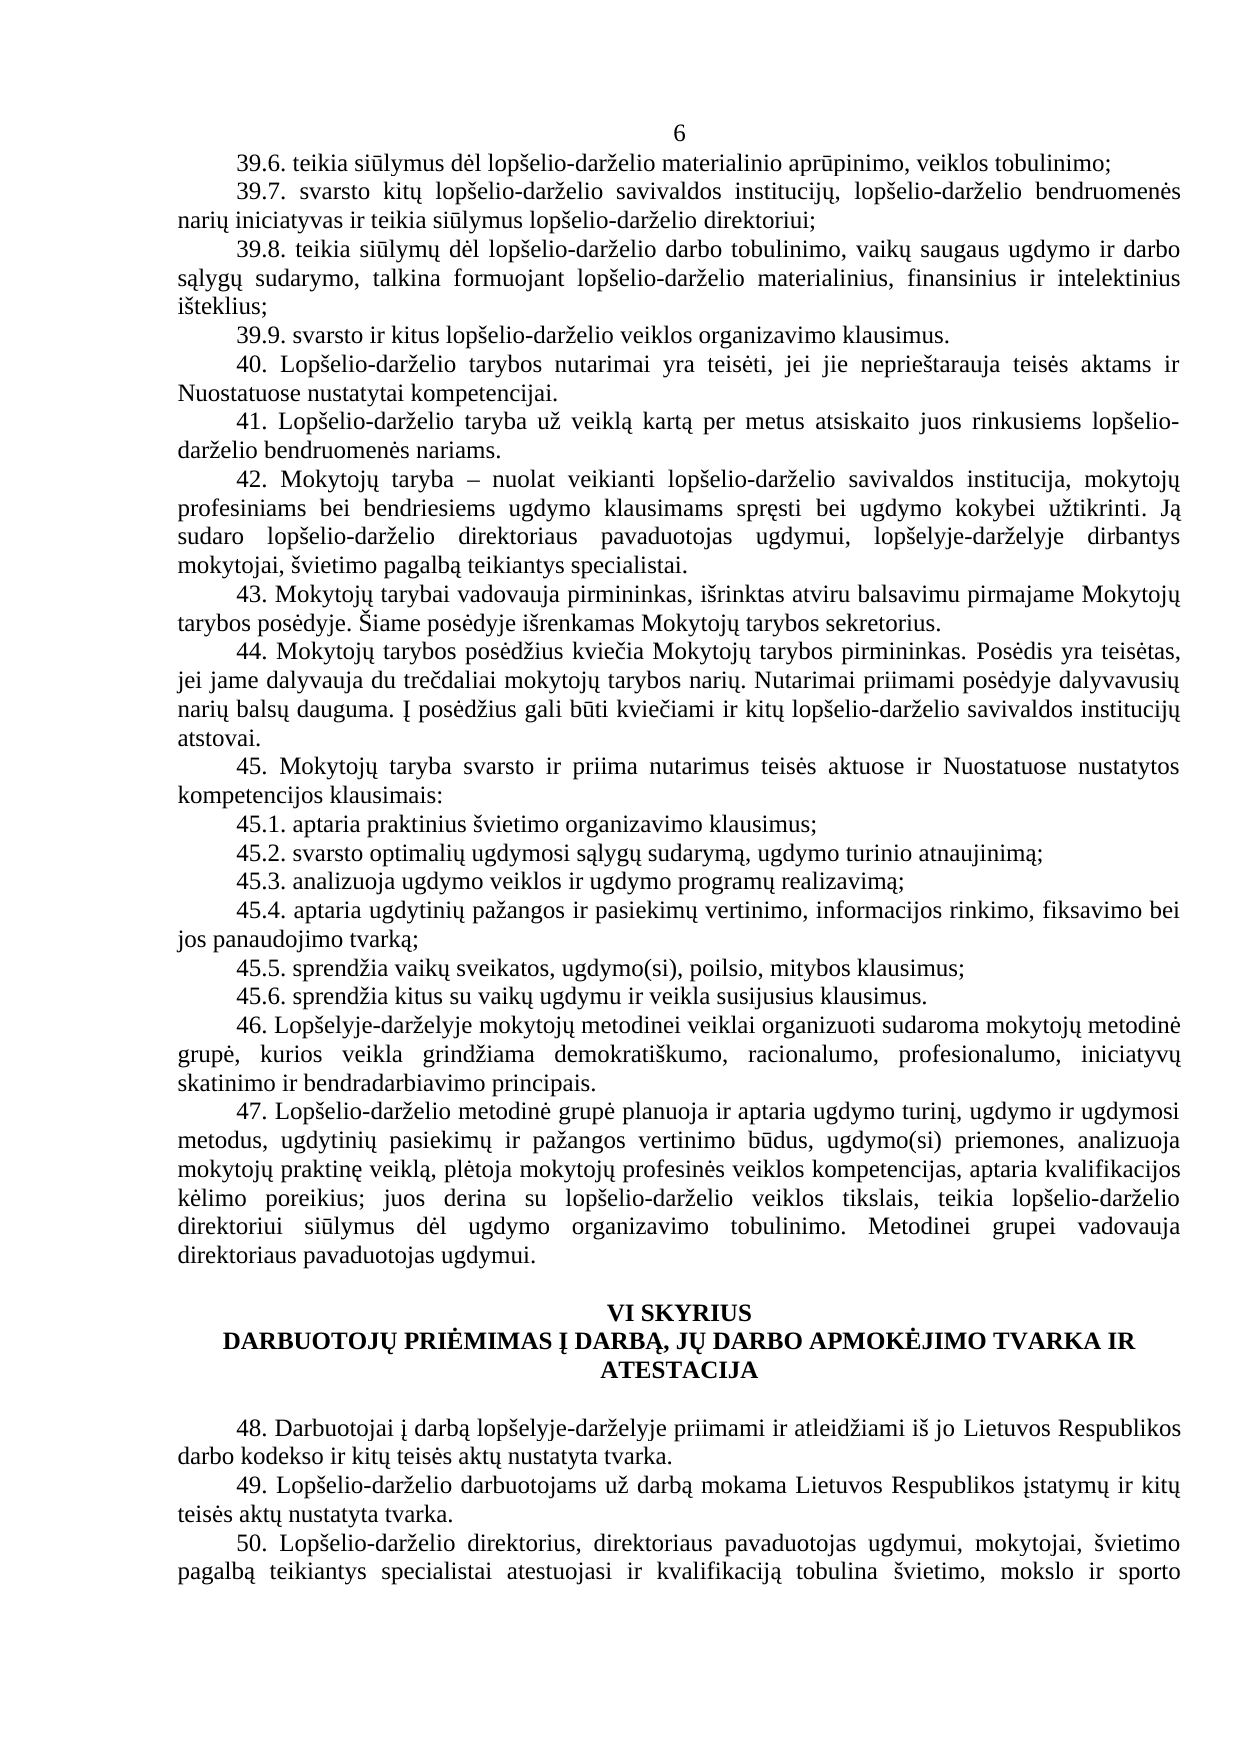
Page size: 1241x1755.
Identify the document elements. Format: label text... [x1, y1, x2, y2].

text 39.9. svarsto ir kitus lopšelio-darželio veiklos organizavimo klausimus. [177, 320, 1181, 349]
text 45.4. aptaria ugdytinių pažangos ir pasiekimų vertinimo, informacijos rinkimo, fiksavimo bei jos panaudojimo tvarką; [177, 895, 1181, 953]
text 40. Lopšelio-darželio tarybos nutarimai yra teisėti, jei jie neprieštarauja teisės aktams ir Nuostatuose nustatytai kompetencijai. [177, 349, 1181, 406]
text 50. Lopšelio-darželio direktorius, direktoriaus pavaduotojas ugdymui, mokytojai, švietimo pagalbą teikiantys specialistai atestuojasi ir kvalifikaciją tobulina švietimo, mokslo ir sporto [177, 1528, 1181, 1585]
text 41. Lopšelio-darželio taryba už veiklą kartą per metus atsiskaito juos rinkusiems lopšelio-darželio bendruomenės nariams. [177, 406, 1181, 464]
text 45.6. sprendžia kitus su vaikų ugdymu ir veikla susijusius klausimus. [177, 981, 1181, 1010]
text 45.3. analizuoja ugdymo veiklos ir ugdymo programų realizavimą; [177, 866, 1181, 895]
text 48. Darbuotojai į darbą lopšelyje-darželyje priimami ir atleidžiami iš jo Lietuvos Respublikos darbo kodekso ir kitų teisės aktų nustatyta tvarka. [177, 1413, 1181, 1470]
text 45.5. sprendžia vaikų sveikatos, ugdymo(si), poilsio, mitybos klausimus; [177, 953, 1181, 981]
text VI SKYRIUS [177, 1298, 1181, 1326]
text 39.6. teikia siūlymus dėl lopšelio-darželio materialinio aprūpinimo, veiklos tobulinimo; [177, 148, 1181, 176]
text 42. Mokytojų taryba – nuolat veikianti lopšelio-darželio savivaldos institucija, mokytojų profesiniams bei bendriesiems ugdymo klausimams spręsti bei ugdymo kokybei užtikrinti. Ją sudaro lopšelio-darželio direktoriaus pavaduotojas ugdymui, lopšelyje-darželyje dirbantys mokytojai, švietimo pagalbą teikiantys specialistai. [177, 464, 1181, 579]
text 44. Mokytojų tarybos posėdžius kviečia Mokytojų tarybos pirmininkas. Posėdis yra teisėtas, jei jame dalyvauja du trečdaliai mokytojų tarybos narių. Nutarimai priimami posėdyje dalyvavusių narių balsų dauguma. Į posėdžius gali būti kviečiami ir kitų lopšelio-darželio savivaldos institucijų atstovai. [177, 636, 1181, 751]
text 39.7. svarsto kitų lopšelio-darželio savivaldos institucijų, lopšelio-darželio bendruomenės narių iniciatyvas ir teikia siūlymus lopšelio-darželio direktoriui; [177, 176, 1181, 234]
text 49. Lopšelio-darželio darbuotojams už darbą mokama Lietuvos Respublikos įstatymų ir kitų teisės aktų nustatyta tvarka. [177, 1470, 1181, 1528]
text 39.8. teikia siūlymų dėl lopšelio-darželio darbo tobulinimo, vaikų saugaus ugdymo ir darbo sąlygų sudarymo, talkina formuojant lopšelio-darželio materialinius, finansinius ir intelektinius išteklius; [177, 234, 1181, 320]
text 47. Lopšelio-darželio metodinė grupė planuoja ir aptaria ugdymo turinį, ugdymo ir ugdymosi metodus, ugdytinių pasiekimų ir pažangos vertinimo būdus, ugdymo(si) priemones, analizuoja mokytojų praktinę veiklą, plėtoja mokytojų profesinės veiklos kompetencijas, aptaria kvalifikacijos kėlimo poreikius; juos derina su lopšelio-darželio veiklos tikslais, teikia lopšelio-darželio direktoriui siūlymus dėl ugdymo organizavimo tobulinimo. Metodinei grupei vadovauja direktoriaus pavaduotojas ugdymui. [177, 1096, 1181, 1269]
text 46. Lopšelyje-darželyje mokytojų metodinei veiklai organizuoti sudaroma mokytojų metodinė grupė, kurios veikla grindžiama demokratiškumo, racionalumo, profesionalumo, iniciatyvų skatinimo ir bendradarbiavimo principais. [177, 1010, 1181, 1096]
text ATESTACIJA [177, 1355, 1181, 1384]
text DARBUOTOJŲ PRIĖMIMAS Į DARBĄ, JŲ DARBO APMOKĖJIMO TVARKA IR [177, 1326, 1181, 1355]
text 45.1. aptaria praktinius švietimo organizavimo klausimus; [177, 809, 1181, 838]
text 45. Mokytojų taryba svarsto ir priima nutarimus teisės aktuose ir Nuostatuose nustatytos kompetencijos klausimais: [177, 751, 1181, 809]
text 45.2. svarsto optimalių ugdymosi sąlygų sudarymą, ugdymo turinio atnaujinimą; [177, 838, 1181, 866]
text 43. Mokytojų tarybai vadovauja pirmininkas, išrinktas atviru balsavimu pirmajame Mokytojų tarybos posėdyje. Šiame posėdyje išrenkamas Mokytojų tarybos sekretorius. [177, 579, 1181, 636]
